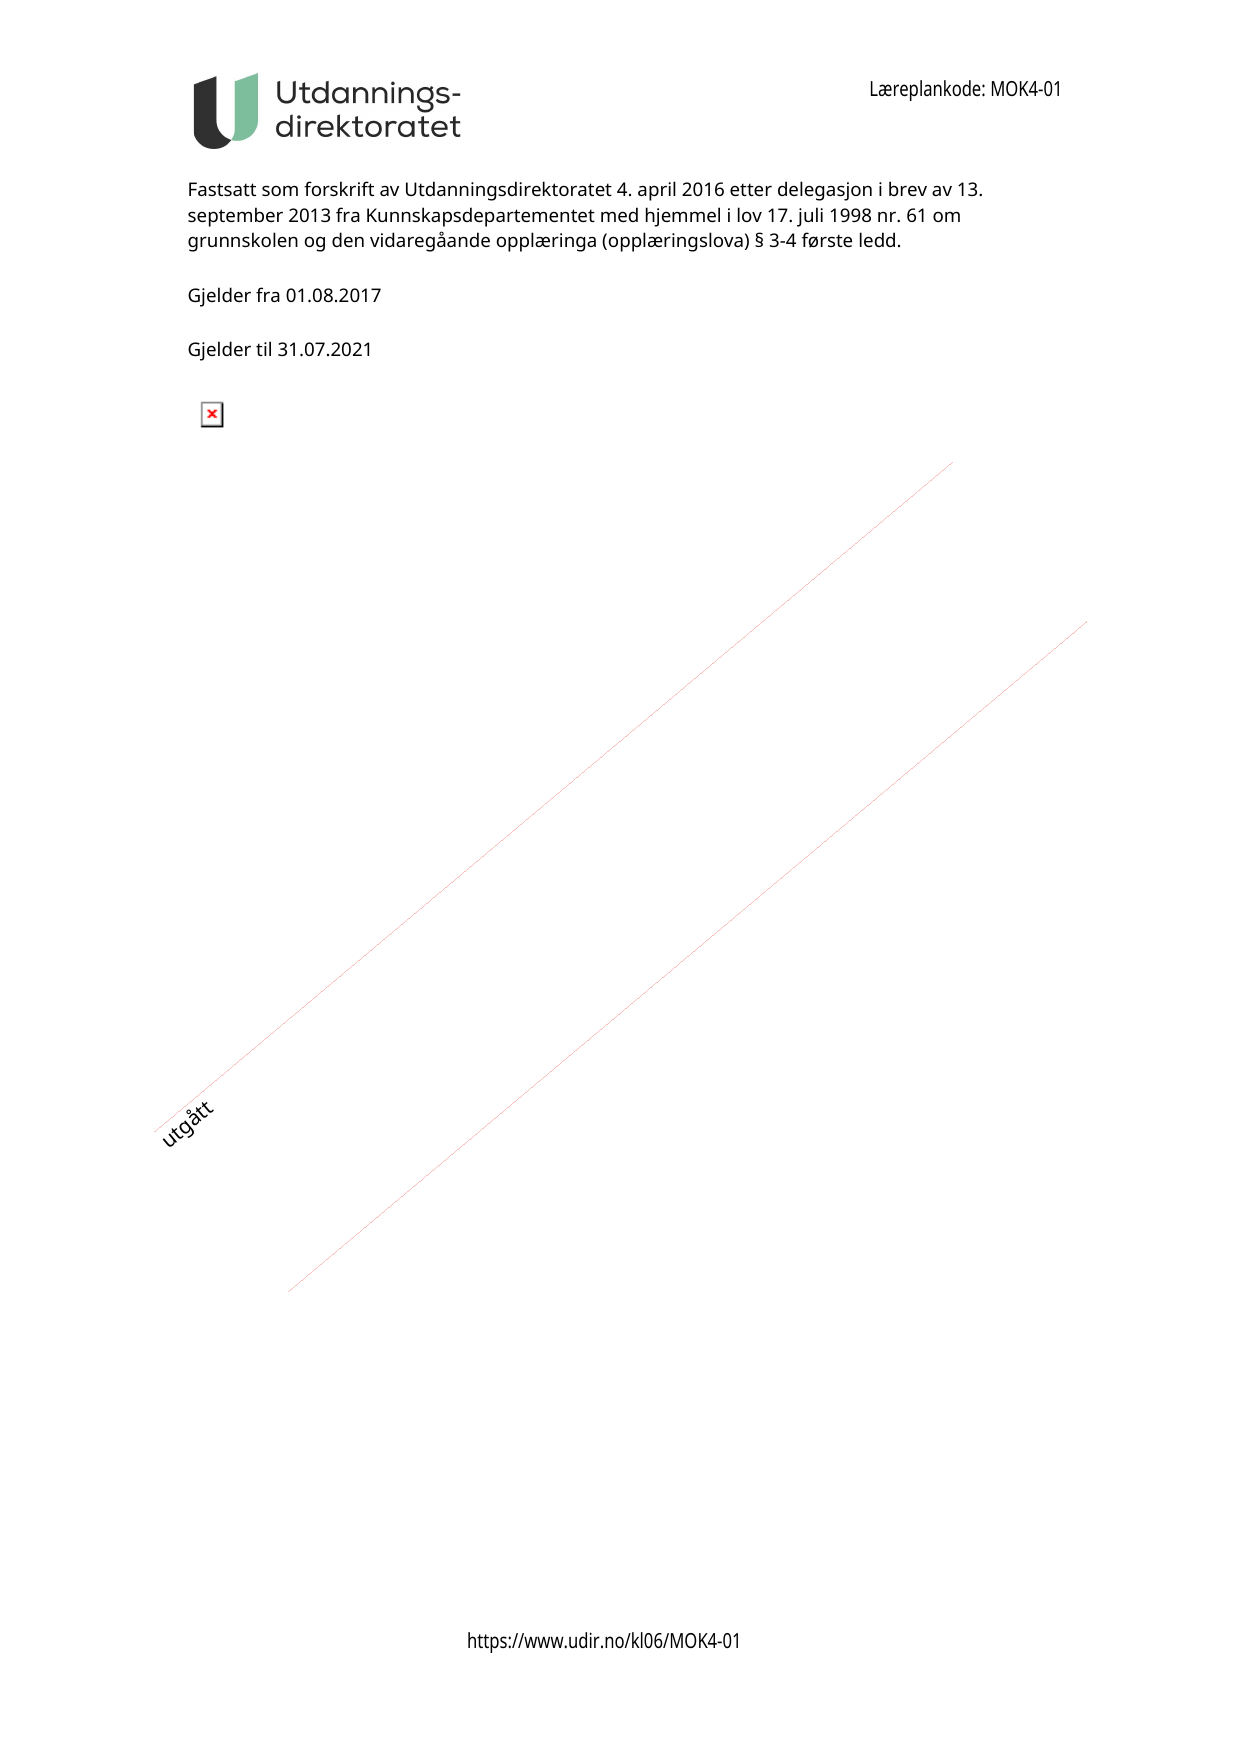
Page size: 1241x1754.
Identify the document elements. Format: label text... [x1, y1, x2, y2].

picture [187, 391, 238, 442]
text Gjelder fra 01.08.2017 [386, 282, 1053, 308]
text Fastsatt som forskrift av Utdanningsdirektoratet 4. april 2016 etter delegasjon i brev av 13. september 2013 fra Kunnskapsdepartementet med hjemmel i lov 17. juli 1998 nr. 61 om grunnskolen og den vidaregåande opplæringa (opplæringslova) § 3-4 første ledd. [187, 176, 1053, 253]
picture [193, 73, 461, 149]
text Gjelder til 31.07.2021 [378, 337, 1053, 362]
